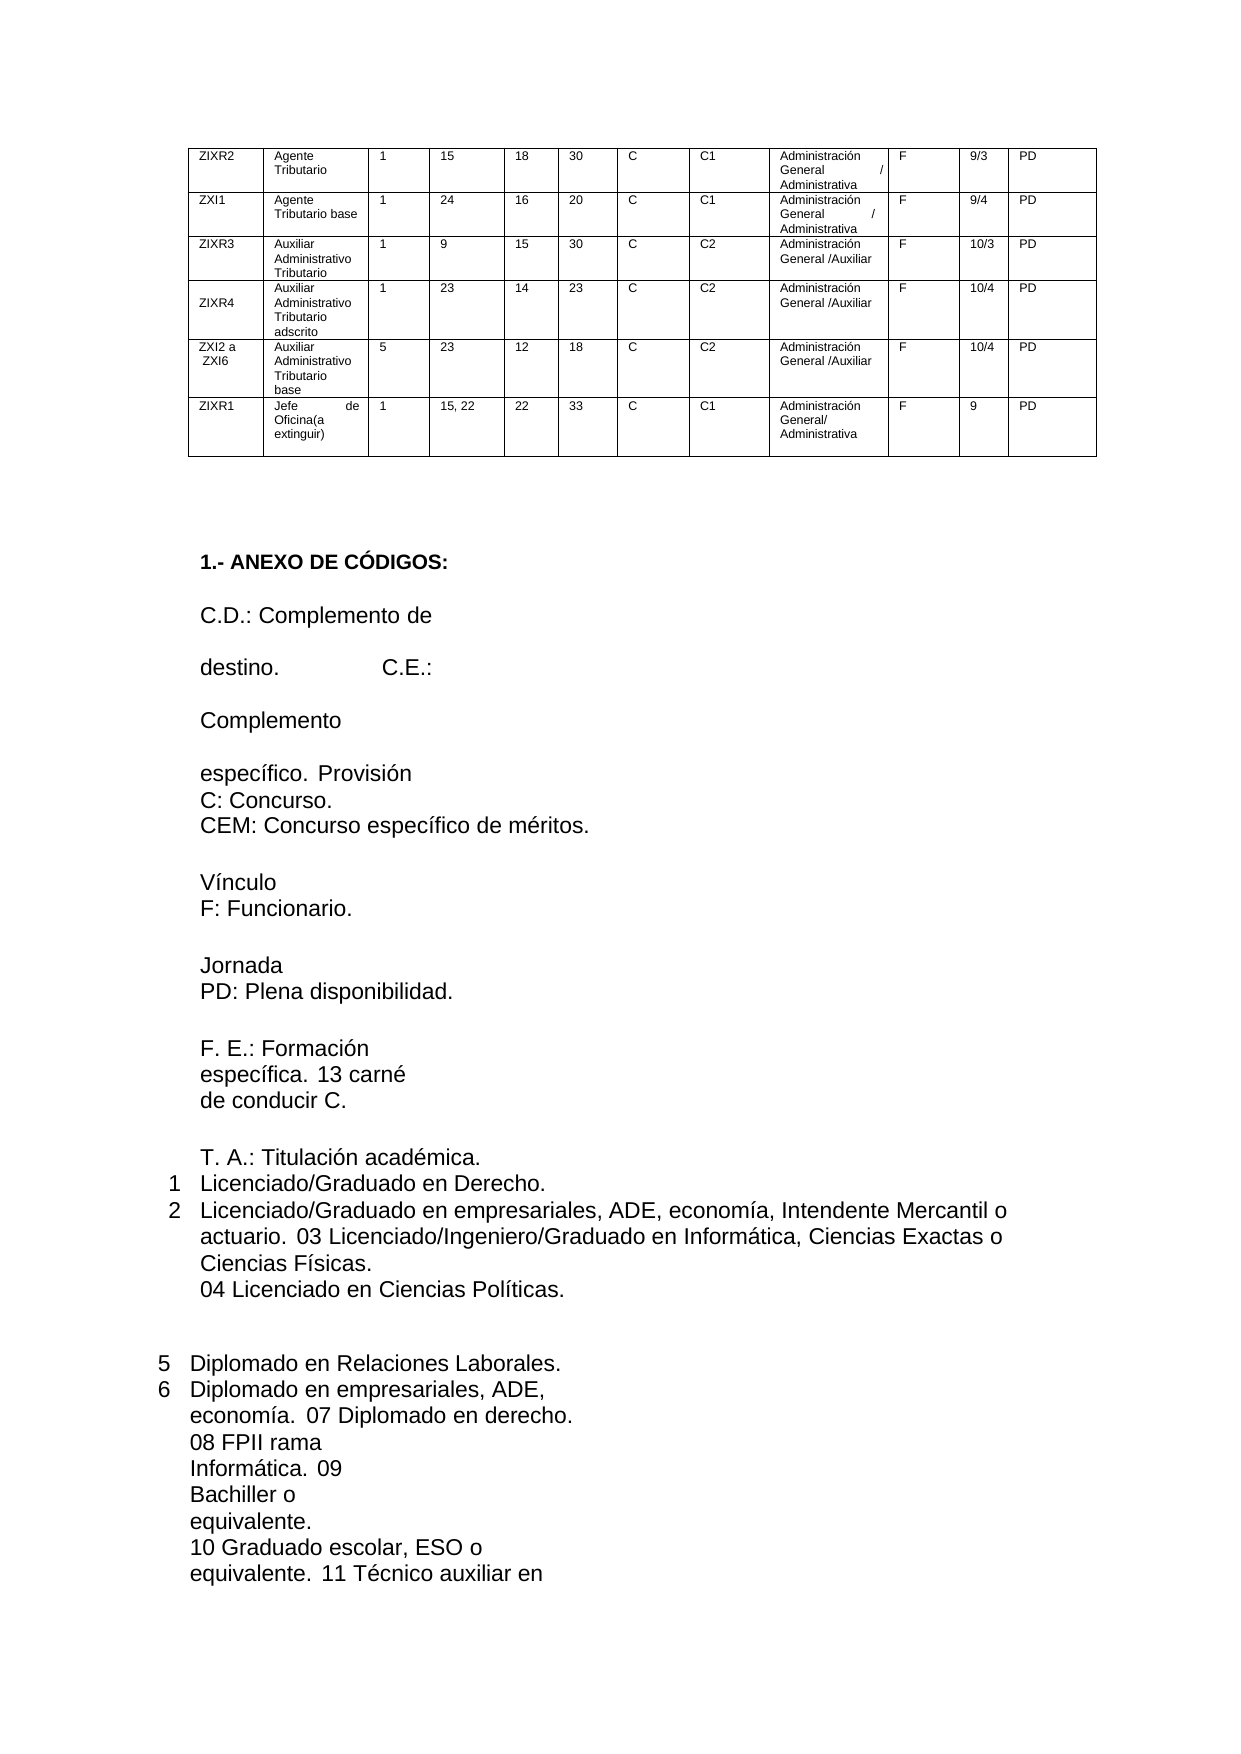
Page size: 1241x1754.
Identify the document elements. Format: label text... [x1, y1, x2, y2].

table_cell C [618, 237, 689, 280]
table_cell 5 [369, 340, 429, 397]
table_cell Auxiliar Administrativo Tributario base [264, 340, 368, 397]
table_cell C2 [690, 340, 769, 397]
table_cell F [889, 281, 959, 339]
table_cell Administración General /Auxiliar [770, 237, 888, 280]
table_cell PD [1009, 149, 1096, 192]
text C: Concurso. [200, 792, 1063, 812]
table_cell F [889, 398, 959, 456]
table_cell ZXI2 a ZXI6 [189, 340, 263, 397]
table_cell 1 [369, 237, 429, 280]
table_cell C1 [690, 149, 769, 192]
text 10 Graduado escolar, ESO o equivalente. 11 Técnico auxiliar en [189, 1534, 547, 1587]
text CEM: Concurso específico de méritos. [200, 812, 1063, 839]
table_cell Administración General/ Administrativa [770, 398, 888, 456]
table_cell 33 [559, 398, 617, 456]
table_cell 30 [559, 237, 617, 280]
table_cell 23 [430, 281, 504, 339]
table_cell F [889, 149, 959, 192]
text C.D.: Complemento de destino. C.E.: Complemento específico. Provisión [200, 581, 432, 792]
table_cell 24 [430, 193, 504, 236]
table_cell 9 [430, 237, 504, 280]
table_cell C1 [690, 398, 769, 456]
table_cell C [618, 398, 689, 456]
table_cell C2 [690, 237, 769, 280]
table_cell PD [1009, 193, 1096, 236]
table_cell 9/3 [960, 149, 1008, 192]
table_cell Administración General /Auxiliar [770, 281, 888, 339]
text 08 FPII rama Informática. 09 Bachiller o equivalente. [189, 1428, 383, 1534]
table_cell ZIXR3 [189, 237, 263, 280]
table_cell 22 [505, 398, 558, 456]
table_cell 23 [559, 281, 617, 339]
text F: Funcionario. [200, 895, 1063, 922]
table_cell C [618, 149, 689, 192]
table_cell 20 [559, 193, 617, 236]
table_cell 1 [369, 398, 429, 456]
table_cell F [889, 237, 959, 280]
table_cell 1 [369, 281, 429, 339]
text F. E.: Formación específica. 13 carné de conducir C. [200, 1035, 418, 1114]
table_cell Agente Tributario base [264, 193, 368, 236]
table_cell Administración General / Administrativa [770, 193, 888, 236]
table_cell F [889, 340, 959, 397]
table_cell Administración General /Auxiliar [770, 340, 888, 397]
table_cell 18 [559, 340, 617, 397]
list Diplomado en empresariales, ADE, economía. 07 Diplomado en derecho. [177, 1376, 607, 1428]
list Licenciado/Graduado en Derecho. [177, 1170, 1063, 1197]
table_cell PD [1009, 281, 1096, 339]
table_cell 12 [505, 340, 558, 397]
table_cell 30 [559, 149, 617, 192]
table_cell 1 [369, 149, 429, 192]
table_cell Jefe de Oficina(a extinguir) [264, 398, 368, 456]
table_cell F [889, 193, 959, 236]
list Licenciado/Graduado en empresariales, ADE, economía, Intendente Mercantil o actuario. 03 Licenciado/Ingeniero/Graduado en Informática, Ciencias Exactas o Ciencias Físicas. [177, 1197, 1051, 1276]
table_cell 1 [369, 193, 429, 236]
table_cell C [618, 193, 689, 236]
table_cell Auxiliar Administrativo Tributario adscrito [264, 281, 368, 339]
table_cell ZXI1 [189, 193, 263, 236]
table_cell PD [1009, 398, 1096, 456]
table_cell 10/4 [960, 340, 1008, 397]
text 04 Licenciado en Ciencias Políticas. [200, 1276, 1063, 1302]
text PD: Plena disponibilidad. [200, 978, 1063, 1004]
text Vínculo [200, 869, 1063, 895]
table_cell ZIXR4 [189, 281, 263, 339]
table_cell Administración General / Administrativa [770, 149, 888, 192]
table_cell 16 [505, 193, 558, 236]
table_cell C1 [690, 193, 769, 236]
table_cell PD [1009, 237, 1096, 280]
table_cell PD [1009, 340, 1096, 397]
table_cell C [618, 340, 689, 397]
text 1.- ANEXO DE CÓDIGOS: [200, 550, 1063, 574]
table_cell 14 [505, 281, 558, 339]
list Diplomado en Relaciones Laborales. [177, 1349, 1063, 1376]
table_cell C [618, 281, 689, 339]
table_cell 15 [505, 237, 558, 280]
text Jornada [200, 952, 1063, 978]
table_cell 9 [960, 398, 1008, 456]
table_cell 18 [505, 149, 558, 192]
table_cell 10/3 [960, 237, 1008, 280]
table_cell Agente Tributario [264, 149, 368, 192]
table_cell C2 [690, 281, 769, 339]
table_cell 23 [430, 340, 504, 397]
table_cell ZIXR2 [189, 149, 263, 192]
table_cell Auxiliar Administrativo Tributario [264, 237, 368, 280]
table_cell ZIXR1 [189, 398, 263, 456]
table_cell 10/4 [960, 281, 1008, 339]
text T. A.: Titulación académica. [200, 1144, 1063, 1170]
table_cell 15, 22 [430, 398, 504, 456]
table_cell 9/4 [960, 193, 1008, 236]
table_cell 15 [430, 149, 504, 192]
